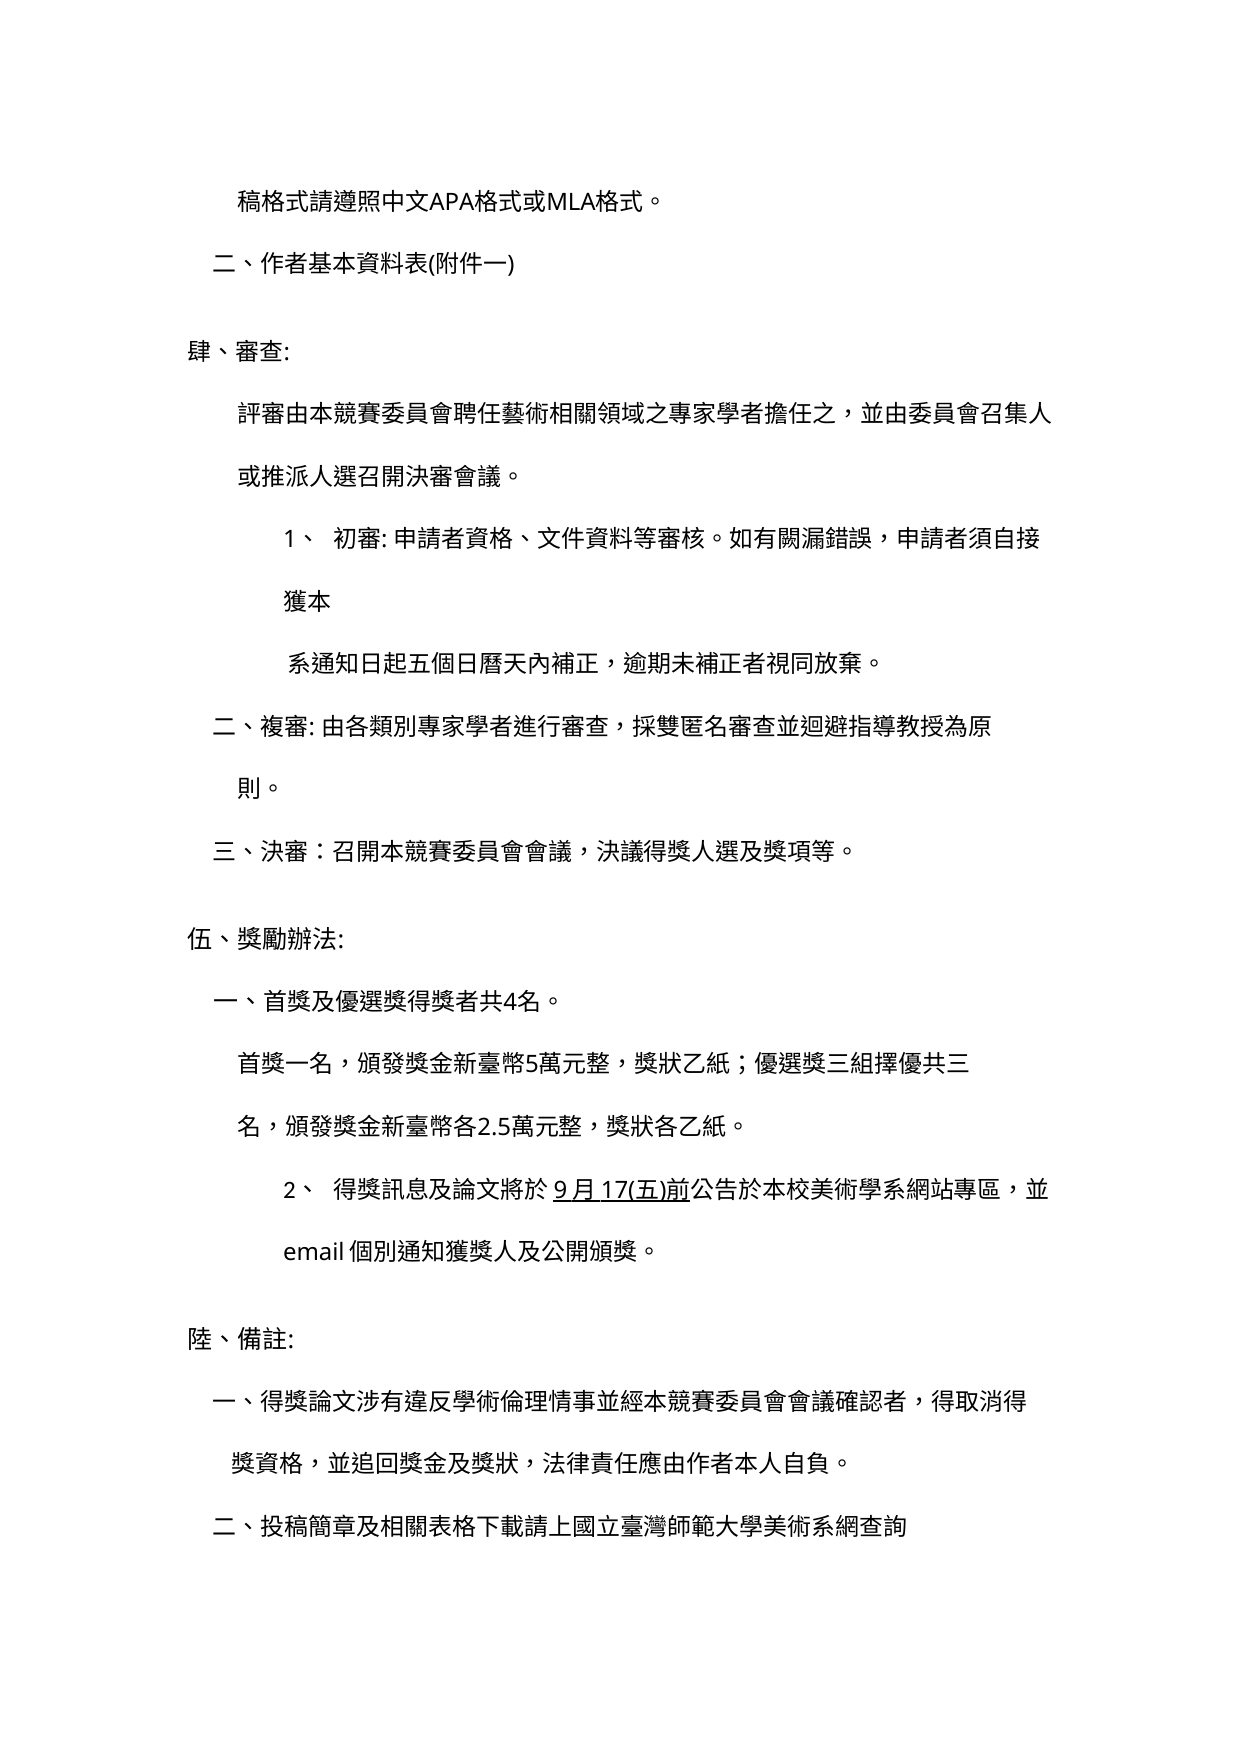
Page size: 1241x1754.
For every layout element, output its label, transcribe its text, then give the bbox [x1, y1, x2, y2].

text 二、投稿簡章及相關表格下載請上國立臺灣師範大學美術系網查詢 [187, 1483, 1053, 1546]
text 陸、備註: [187, 1296, 1053, 1358]
text 伍、獎勵辦法: [187, 896, 1053, 958]
text 評審由本競賽委員會聘任藝術相關領域之專家學者擔任之，並由委員會召集人或推派人選召開決審會議。 [237, 371, 1053, 496]
text 二、複審: 由各類別專家學者進行審查，採雙匿名審查並迴避指導教授為原 [187, 683, 1053, 746]
text 名，頒發獎金新臺幣各2.5萬元整，獎狀各乙紙。 [187, 1083, 1053, 1146]
text 獎資格，並追回獎金及獎狀，法律責任應由作者本人自負。 [187, 1421, 1053, 1483]
text email個別通知獲獎人及公開頒獎。 [283, 1208, 1053, 1271]
text 首獎一名，頒發獎金新臺幣5萬元整，獎狀乙紙；優選獎三組擇優共三 [187, 1021, 1053, 1083]
text 一、首獎及優選獎得獎者共4名。 [187, 958, 1053, 1021]
text 則。 [187, 746, 1053, 808]
list 得獎訊息及論文將於9月17(五)前公告於本校美術學系網站專區，並 [283, 1146, 1053, 1208]
text 二、作者基本資料表(附件一) [187, 221, 1053, 283]
list 初審: 申請者資格、文件資料等審核。如有闕漏錯誤，申請者須自接獲本 [283, 496, 1053, 621]
text 肆、審查: [187, 308, 1053, 371]
text 一、得獎論文涉有違反學術倫理情事並經本競賽委員會會議確認者，得取消得 [187, 1358, 1053, 1421]
text 三、決審：召開本競賽委員會會議，決議得獎人選及獎項等。 [187, 808, 1053, 871]
text 系通知日起五個日曆天內補正，逾期未補正者視同放棄。 [287, 621, 1053, 683]
text 稿格式請遵照中文APA格式或MLA格式。 [187, 158, 1053, 221]
